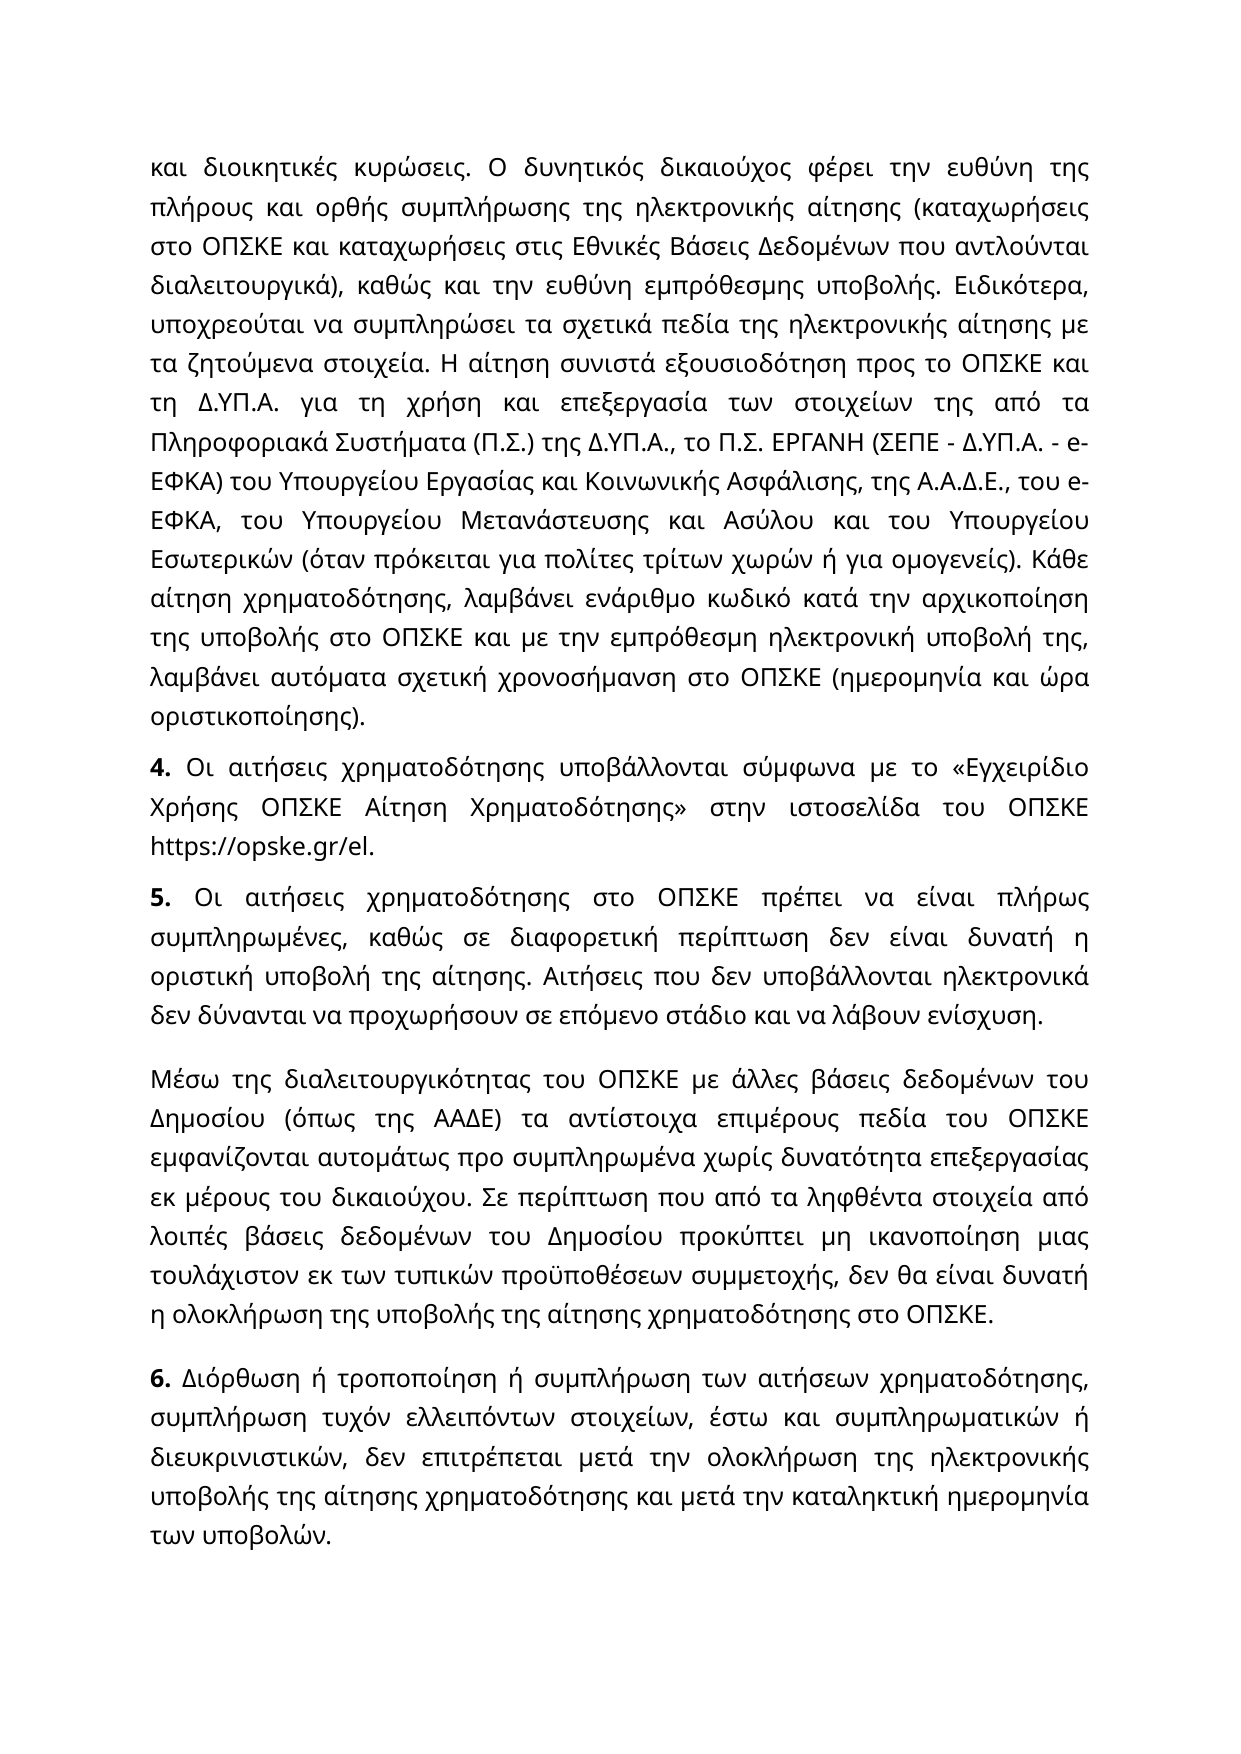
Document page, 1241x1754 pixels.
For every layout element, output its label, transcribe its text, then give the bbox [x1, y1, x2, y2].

text 6. Διόρθωση ή τροποποίηση ή συμπλήρωση των αιτήσεων χρηματοδότησης, συμπλήρωση τυχόν ελλειπόντων στοιχείων, έστω και συμπληρωματικών ή διευκρινιστικών, δεν επιτρέπεται μετά την ολοκλήρωση της ηλεκτρονικής υποβολής της αίτησης χρηματοδότησης και μετά την καταληκτική ημερομηνία των υποβολών. [150, 1361, 1090, 1552]
text 4. Οι αιτήσεις χρηματοδότησης υποβάλλονται σύμφωνα με το «Εγχειρίδιο Χρήσης ΟΠΣΚΕ Αίτηση Χρηματοδότησης» στην ιστοσελίδα του ΟΠΣΚΕ https://opske.gr/el. [150, 750, 1090, 862]
text 5. Οι αιτήσεις χρηματοδότησης στο ΟΠΣΚΕ πρέπει να είναι πλήρως συμπληρωμένες, καθώς σε διαφορετική περίπτωση δεν είναι δυνατή η οριστική υποβολή της αίτησης. Αιτήσεις που δεν υποβάλλονται ηλεκτρονικά δεν δύνανται να προχωρήσουν σε επόμενο στάδιο και να λάβουν ενίσχυση. [150, 880, 1090, 1032]
text Μέσω της διαλειτουργικότητας του ΟΠΣΚΕ με άλλες βάσεις δεδομένων του Δημοσίου (όπως της ΑΑΔΕ) τα αντίστοιχα επιμέρους πεδία του ΟΠΣΚΕ εμφανίζονται αυτομάτως προ συμπληρωμένα χωρίς δυνατότητα επεξεργασίας εκ μέρους του δικαιούχου. Σε περίπτωση που από τα ληφθέντα στοιχεία από λοιπές βάσεις δεδομένων του Δημοσίου προκύπτει μη ικανοποίηση μιας τουλάχιστον εκ των τυπικών προϋποθέσεων συμμετοχής, δεν θα είναι δυνατή η ολοκλήρωση της υποβολής της αίτησης χρηματοδότησης στο ΟΠΣΚΕ. [150, 1062, 1090, 1331]
text και διοικητικές κυρώσεις. Ο δυνητικός δικαιούχος φέρει την ευθύνη της πλήρους και ορθής συμπλήρωσης της ηλεκτρονικής αίτησης (καταχωρήσεις στο ΟΠΣΚΕ και καταχωρήσεις στις Εθνικές Βάσεις Δεδομένων που αντλούνται διαλειτουργικά), καθώς και την ευθύνη εμπρόθεσμης υποβολής. Ειδικότερα, υποχρεούται να συμπληρώσει τα σχετικά πεδία της ηλεκτρονικής αίτησης με τα ζητούμενα στοιχεία. Η αίτηση συνιστά εξουσιοδότηση προς το ΟΠΣΚΕ και τη Δ.ΥΠ.Α. για τη χρήση και επεξεργασία των στοιχείων της από τα Πληροφοριακά Συστήματα (Π.Σ.) της Δ.ΥΠ.Α., το Π.Σ. ΕΡΓΑΝΗ (ΣΕΠΕ - Δ.ΥΠ.Α. - e-ΕΦΚΑ) του Υπουργείου Εργασίας και Κοινωνικής Ασφάλισης, της Α.Α.Δ.Ε., του e-ΕΦΚΑ, του Υπουργείου Μετανάστευσης και Ασύλου και του Υπουργείου Εσωτερικών (όταν πρόκειται για πολίτες τρίτων χωρών ή για ομογενείς). Κάθε αίτηση χρηματοδότησης, λαμβάνει ενάριθμο κωδικό κατά την αρχικοποίηση της υποβολής στο ΟΠΣΚΕ και με την εμπρόθεσμη ηλεκτρονική υποβολή της, λαμβάνει αυτόματα σχετική χρονοσήμανση στο ΟΠΣΚΕ (ημερομηνία και ώρα οριστικοποίησης). [150, 150, 1090, 732]
